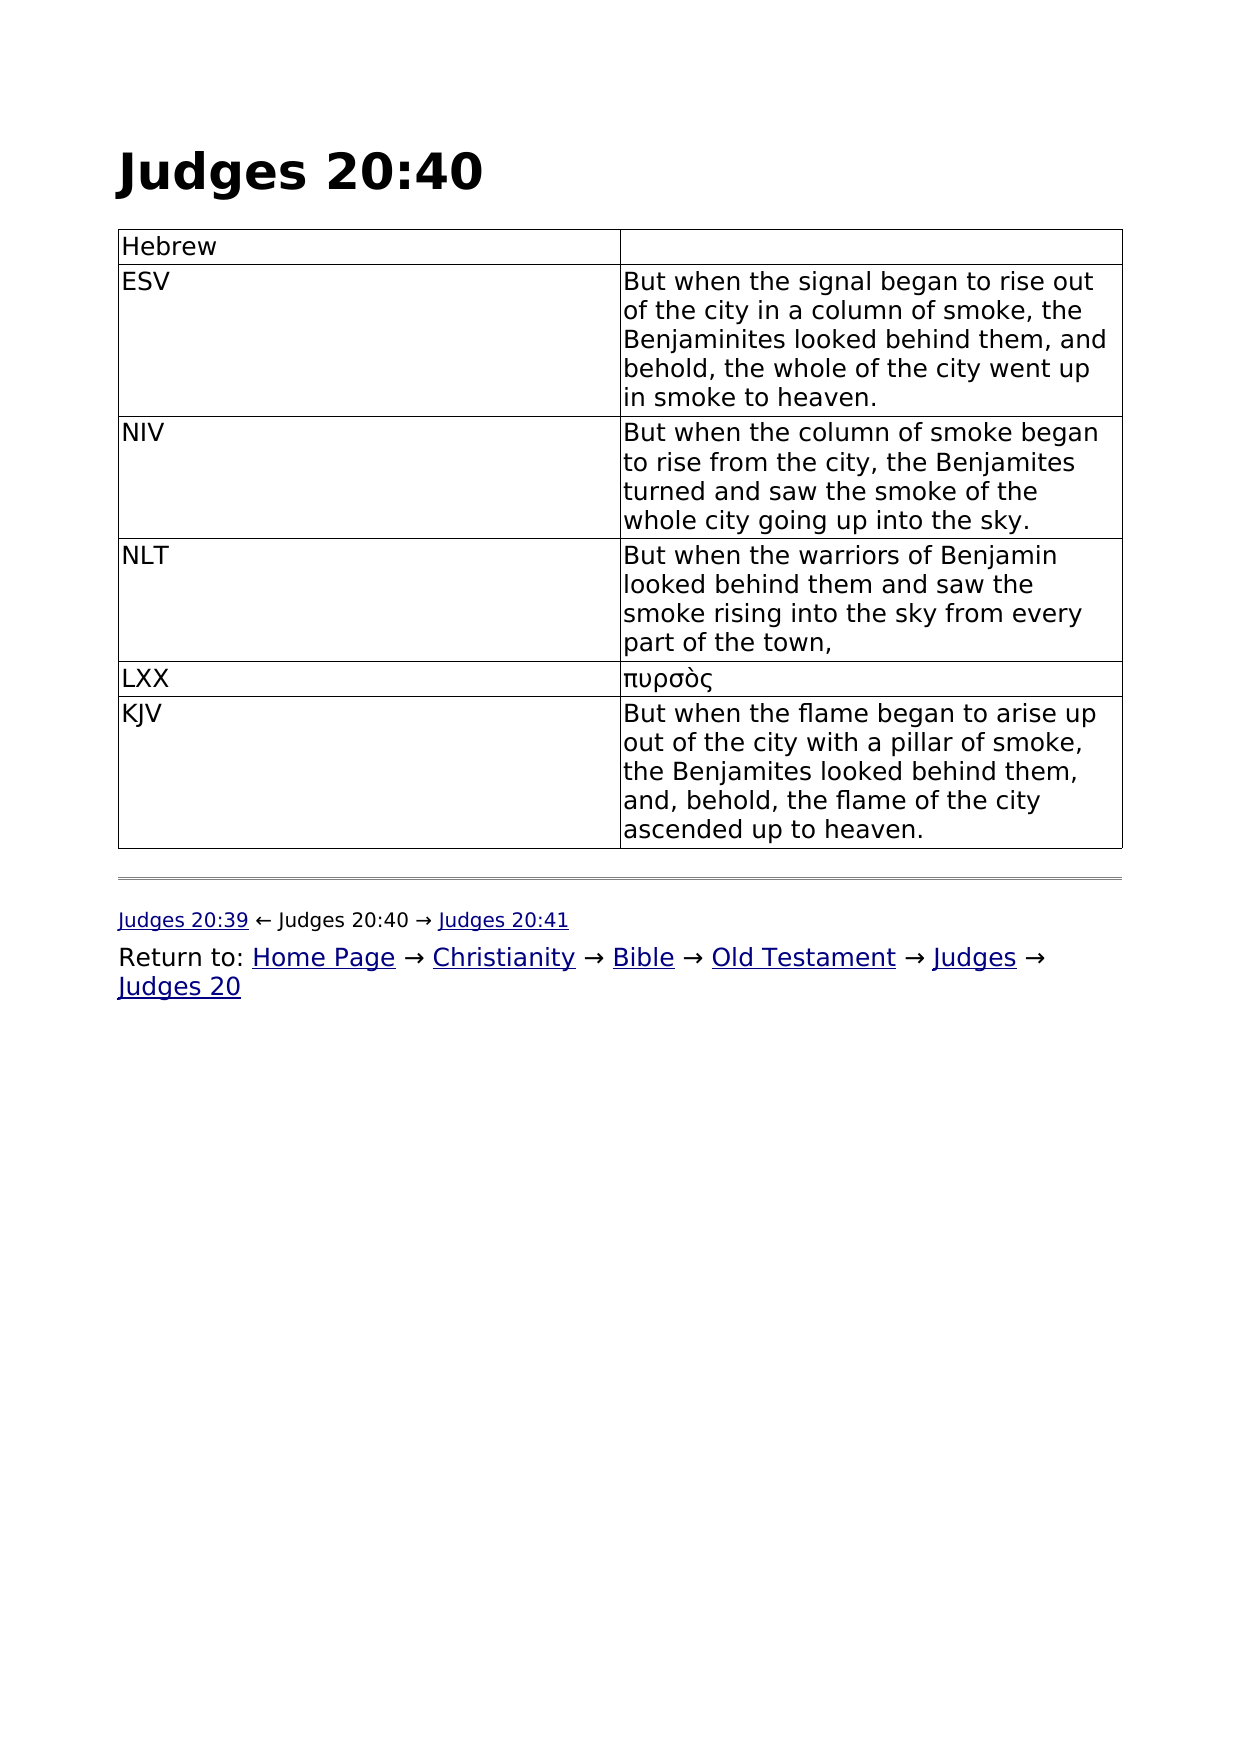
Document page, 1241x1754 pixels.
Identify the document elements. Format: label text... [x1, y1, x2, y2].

text Return to: Home Page → Christianity → Bible → Old Testament → Judges → Judges 20 [118, 943, 1122, 1001]
table_header [621, 230, 1122, 264]
table_cell But when the warriors of Benjamin looked behind them and saw the smoke rising into the sky from every part of the town, [621, 539, 1122, 661]
table_cell LXX [119, 662, 620, 696]
table_cell But when the flame began to arise up out of the city with a pillar of smoke, the Benjamites looked behind them, and, behold, the flame of the city ascended up to heaven. [621, 697, 1122, 848]
table_header Hebrew [119, 230, 620, 264]
table_cell But when the signal began to rise out of the city in a column of smoke, the Benjaminites looked behind them, and behold, the whole of the city went up in smoke to heaven. [621, 265, 1122, 416]
table_cell But when the column of smoke began to rise from the city, the Benjamites turned and saw the smoke of the whole city going up into the sky. [621, 417, 1122, 538]
table_cell ESV [119, 265, 620, 416]
table_cell NLT [119, 539, 620, 661]
table_cell πυρσὸς [621, 662, 1122, 696]
subtitle Judges 20:40 [118, 143, 1122, 201]
table_cell KJV [119, 697, 620, 848]
text Judges 20:39 ← Judges 20:40 → Judges 20:41 [118, 909, 1122, 943]
table_cell NIV [119, 417, 620, 538]
